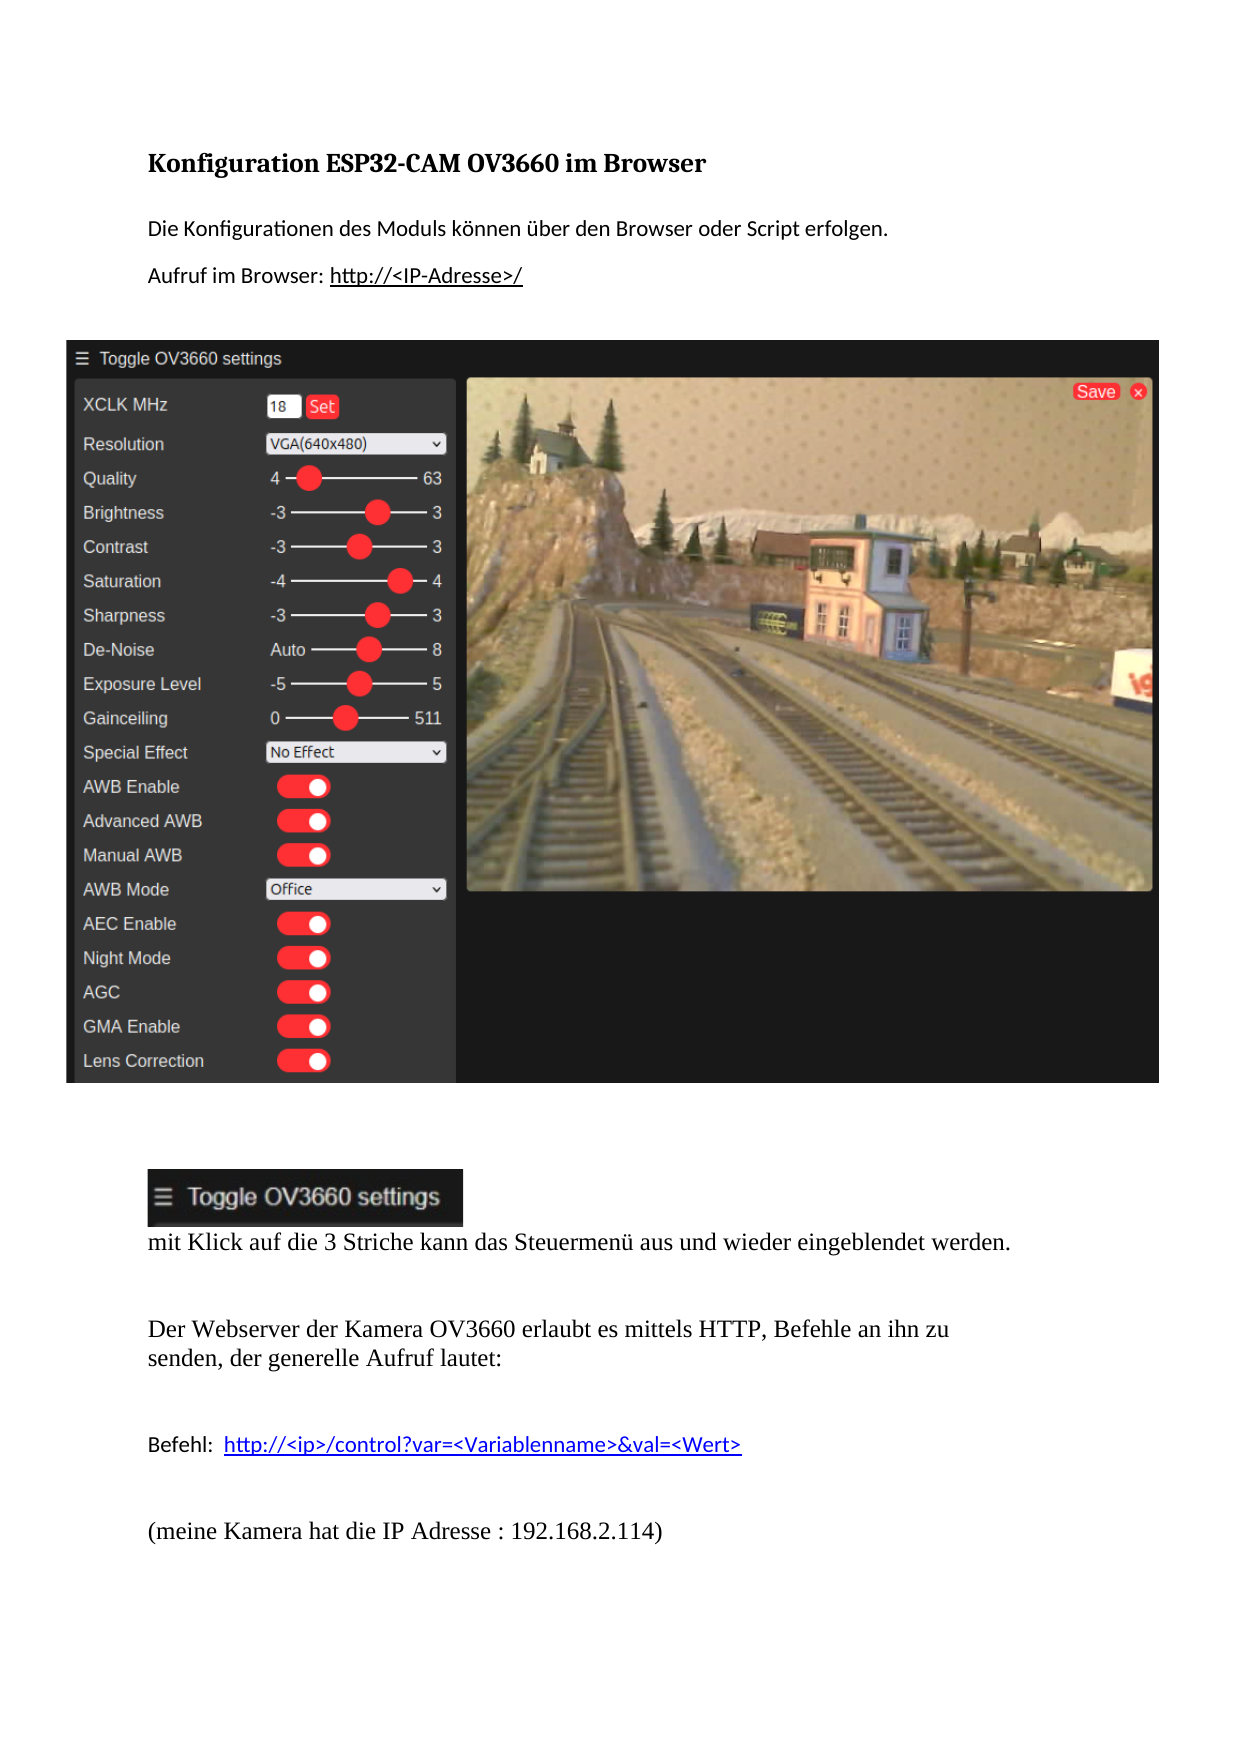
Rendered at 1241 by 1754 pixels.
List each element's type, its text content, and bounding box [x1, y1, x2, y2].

text mit Klick auf die 3 Striche kann das Steuermenü aus und wieder eingeblendet werden. [148, 1169, 1078, 1256]
text Aufruf im Browser: http://<IP-Adresse>/ [148, 261, 1078, 321]
text Der Webserver der Kamera OV3660 erlaubt es mittels HTTP, Befehle an ihn zu senden, der generelle Aufruf lautet: [148, 1314, 1013, 1372]
text Die Konfigurationen des Moduls können über den Browser oder Script erfolgen. [148, 214, 1078, 242]
text Befehl: http://<ip>/control?var=<Variablenname>&val=<Wert> [148, 1430, 1078, 1458]
text (meine Kamera hat die IP Adresse : 192.168.2.114) [148, 1516, 1013, 1545]
subtitle Konfiguration ESP32-CAM OV3660 im Browser [148, 148, 1078, 179]
